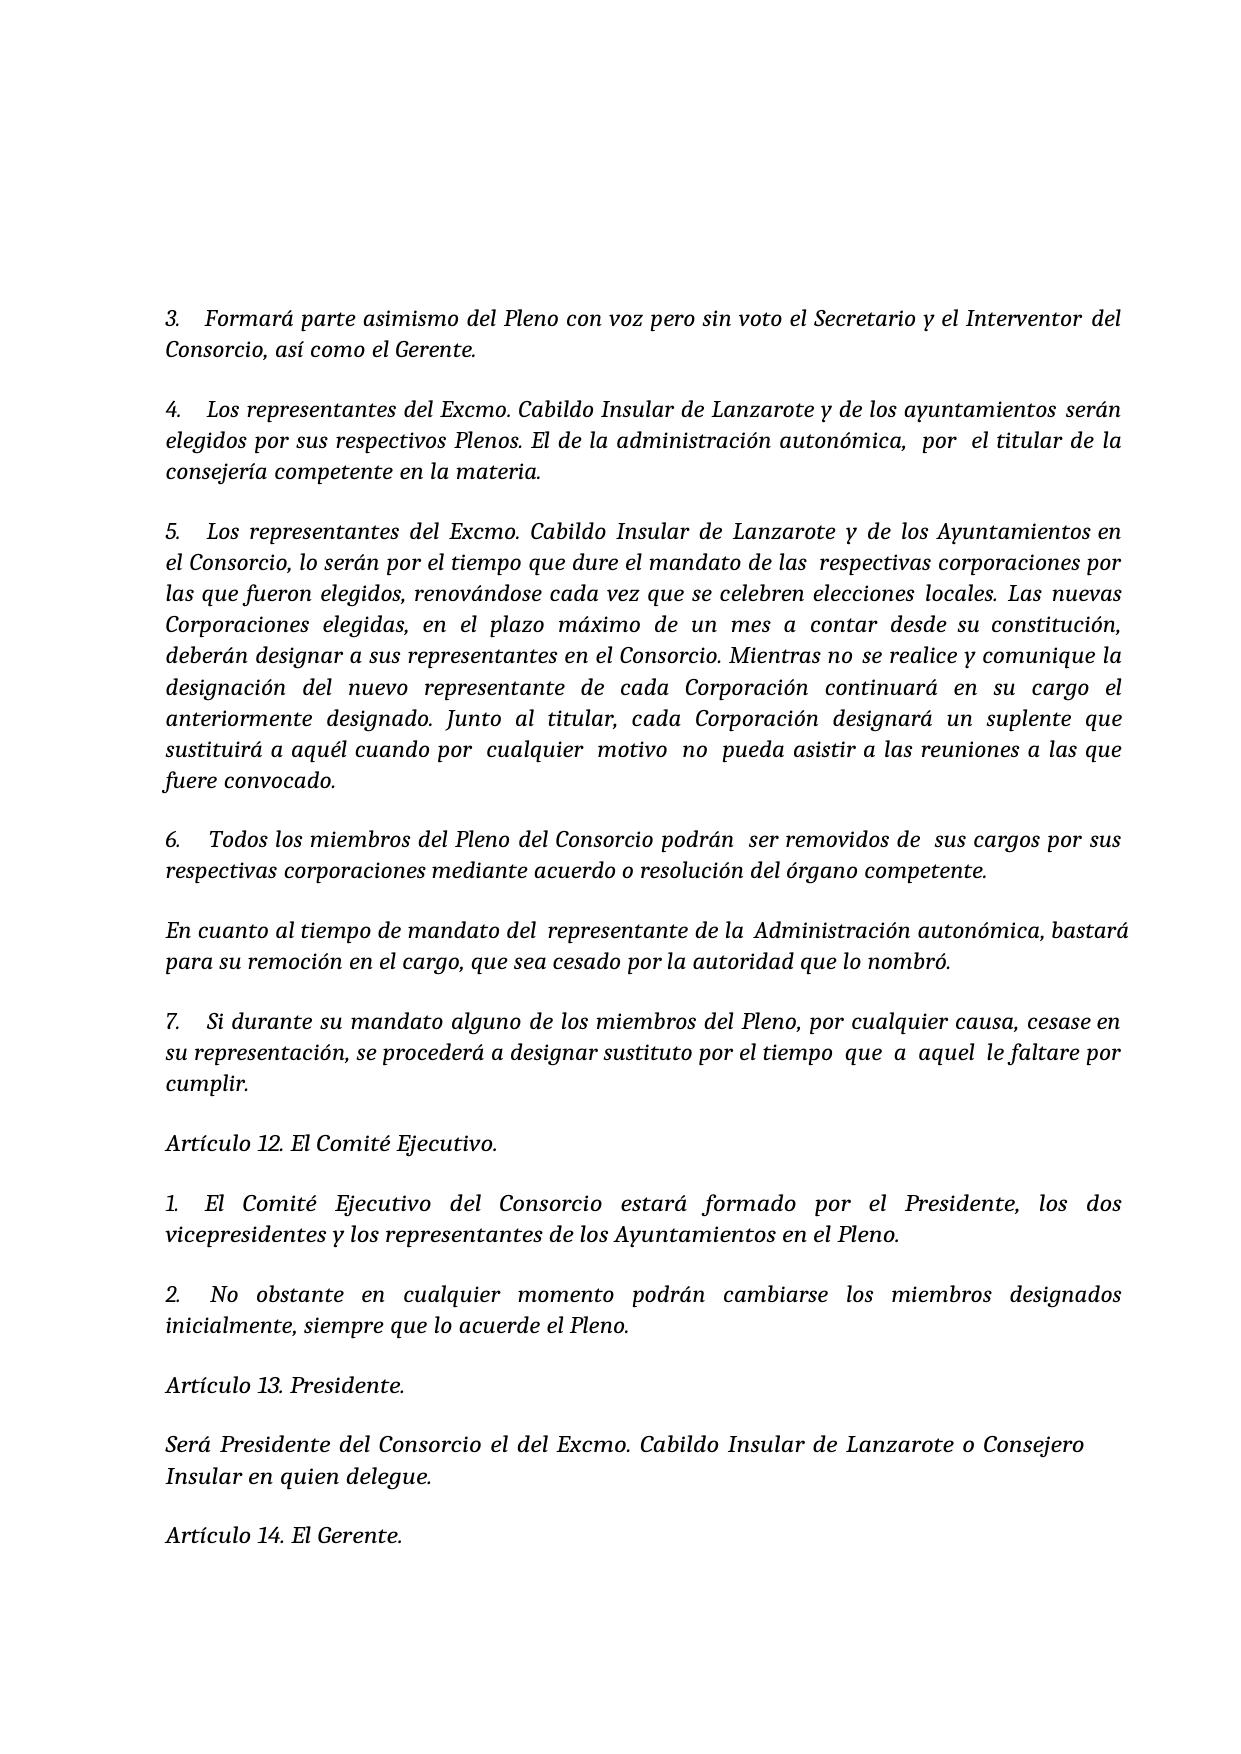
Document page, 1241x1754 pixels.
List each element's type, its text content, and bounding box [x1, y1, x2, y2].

list Todos los miembros del Pleno del Consorcio podrán ser removidos de sus cargos por sus respectivas corporaciones mediante acuerdo o resolución del órgano competente. [165, 826, 1121, 885]
list No obstante en cualquier momento podrán cambiarse los miembros designados inicialmente, siempre que lo acuerde el Pleno. [165, 1281, 1122, 1339]
text Artículo 12. El Comité Ejecutivo. [165, 1130, 1136, 1158]
list Los representantes del Excmo. Cabildo Insular de Lanzarote y de los Ayuntamientos en el Consorcio, lo serán por el tiempo que dure el mandato de las respectivas corporaciones por las que fueron elegidos, renovándose cada vez que se celebren elecciones locales. Las nuevas Corporaciones elegidas, en el plazo máximo de un mes a contar desde su constitución, deberán designar a sus representantes en el Consorcio. Mientras no se realice y comunique la designación del nuevo representante de cada Corporación continuará en su cargo el anteriormente designado. Junto al titular, cada Corporación designará un suplente que sustituirá a aquél cuando por cualquier motivo no pueda asistir a las reuniones a las que fuere convocado. [165, 518, 1122, 794]
text En cuanto al tiempo de mandato del representante de la Administración autonómica, bastará para su remoción en el cargo, que sea cesado por la autoridad que lo nombró. [165, 917, 1136, 976]
list El Comité Ejecutivo del Consorcio estará formado por el Presidente, los dos vicepresidentes y los representantes de los Ayuntamientos en el Pleno. [165, 1190, 1122, 1249]
text Artículo 13. Presidente. [165, 1372, 1136, 1399]
text Será Presidente del Consorcio el del Excmo. Cabildo Insular de Lanzarote o Consejero Insular en quien delegue. [165, 1431, 1136, 1490]
text Artículo 14. El Gerente. [165, 1522, 1136, 1550]
list Los representantes del Excmo. Cabildo Insular de Lanzarote y de los ayuntamientos serán elegidos por sus respectivos Plenos. El de la administración autonómica, por el titular de la consejería competente en la materia. [165, 396, 1121, 486]
list Si durante su mandato alguno de los miembros del Pleno, por cualquier causa, cesase en su representación, se procederá a designar sustituto por el tiempo que a aquel le faltare por cumplir. [165, 1008, 1121, 1098]
list Formará parte asimismo del Pleno con voz pero sin voto el Secretario y el Interventor del Consorcio, así como el Gerente. [165, 305, 1121, 364]
